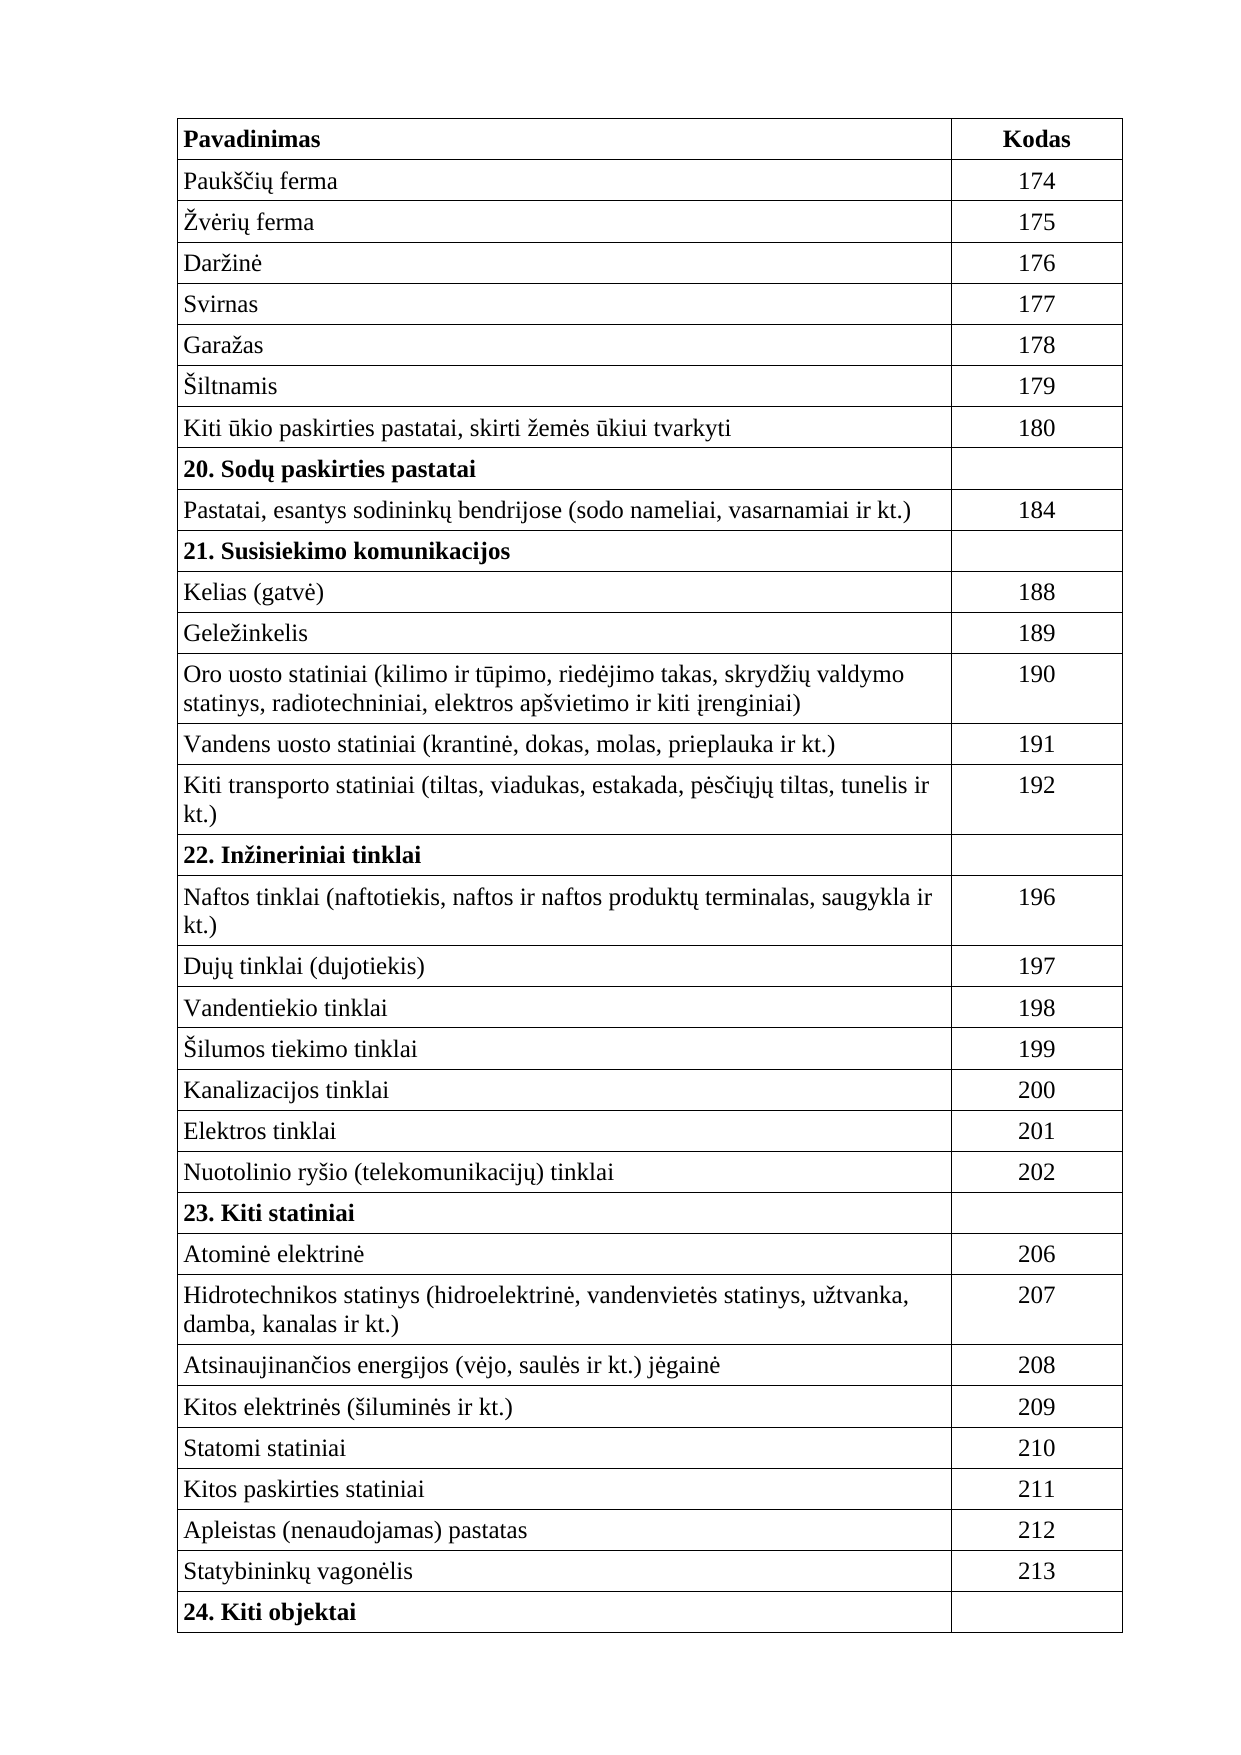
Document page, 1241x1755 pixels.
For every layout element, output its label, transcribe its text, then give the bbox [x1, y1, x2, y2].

table_cell Hidrotechnikos statinys (hidroelektrinė, vandenvietės statinys, užtvanka, damba, kanalas ir kt.) [178, 1275, 951, 1344]
table_cell 191 [952, 724, 1122, 764]
table_cell 189 [952, 613, 1122, 653]
table_cell Vandentiekio tinklai [178, 987, 951, 1027]
table_cell Kitos paskirties statiniai [178, 1469, 951, 1509]
table_cell 200 [952, 1070, 1122, 1109]
table_cell 197 [952, 946, 1122, 986]
table_cell 21. Susisiekimo komunikacijos [178, 531, 951, 571]
table_cell 198 [952, 987, 1122, 1027]
table_cell Apleistas (nenaudojamas) pastatas [178, 1510, 951, 1550]
table_cell 180 [952, 407, 1122, 447]
table_cell 175 [952, 201, 1122, 242]
table_cell 184 [952, 490, 1122, 529]
table_cell [952, 1592, 1122, 1632]
table_cell Šiltnamis [178, 366, 951, 406]
table_cell 188 [952, 572, 1122, 612]
table_cell Daržinė [178, 243, 951, 283]
table_cell Kelias (gatvė) [178, 572, 951, 612]
table_cell 209 [952, 1386, 1122, 1426]
table_cell Statybininkų vagonėlis [178, 1551, 951, 1591]
table_cell 20. Sodų paskirties pastatai [178, 448, 951, 488]
table_header Pavadinimas [178, 119, 951, 159]
table_cell [952, 835, 1122, 875]
table_cell Kanalizacijos tinklai [178, 1070, 951, 1109]
table_cell Žvėrių ferma [178, 201, 951, 242]
table_cell 196 [952, 876, 1122, 945]
table_cell 212 [952, 1510, 1122, 1550]
table_cell Garažas [178, 325, 951, 365]
table_cell Dujų tinklai (dujotiekis) [178, 946, 951, 986]
table_cell Atsinaujinančios energijos (vėjo, saulės ir kt.) jėgainė [178, 1345, 951, 1385]
table_cell Pastatai, esantys sodininkų bendrijose (sodo nameliai, vasarnamiai ir kt.) [178, 490, 951, 529]
table_cell Kiti transporto statiniai (tiltas, viadukas, estakada, pėsčiųjų tiltas, tunelis ir kt.) [178, 765, 951, 834]
table_cell Kiti ūkio paskirties pastatai, skirti žemės ūkiui tvarkyti [178, 407, 951, 447]
table_cell [952, 448, 1122, 488]
table_cell Atominė elektrinė [178, 1234, 951, 1274]
table_cell Šilumos tiekimo tinklai [178, 1028, 951, 1068]
table_cell 192 [952, 765, 1122, 834]
table_cell 213 [952, 1551, 1122, 1591]
table_cell Elektros tinklai [178, 1111, 951, 1151]
table_cell 207 [952, 1275, 1122, 1344]
table_cell [952, 531, 1122, 571]
table_cell Kitos elektrinės (šiluminės ir kt.) [178, 1386, 951, 1426]
table_cell Naftos tinklai (naftotiekis, naftos ir naftos produktų terminalas, saugykla ir kt.) [178, 876, 951, 945]
table_header Kodas [952, 119, 1122, 159]
table_cell Statomi statiniai [178, 1428, 951, 1467]
table_cell 176 [952, 243, 1122, 283]
table_cell Nuotolinio ryšio (telekomunikacijų) tinklai [178, 1152, 951, 1192]
table_cell Oro uosto statiniai (kilimo ir tūpimo, riedėjimo takas, skrydžių valdymo statinys, radiotechniniai, elektros apšvietimo ir kiti įrenginiai) [178, 654, 951, 723]
table_cell 24. Kiti objektai [178, 1592, 951, 1632]
table_cell Paukščių ferma [178, 160, 951, 200]
table_cell 211 [952, 1469, 1122, 1509]
table_cell Vandens uosto statiniai (krantinė, dokas, molas, prieplauka ir kt.) [178, 724, 951, 764]
table_cell Geležinkelis [178, 613, 951, 653]
table_cell 177 [952, 284, 1122, 324]
table_cell 210 [952, 1428, 1122, 1467]
table_cell 199 [952, 1028, 1122, 1068]
table_cell 174 [952, 160, 1122, 200]
table_cell [952, 1193, 1122, 1233]
table_cell 178 [952, 325, 1122, 365]
table_cell 190 [952, 654, 1122, 723]
table_cell 179 [952, 366, 1122, 406]
table_cell 23. Kiti statiniai [178, 1193, 951, 1233]
table_cell 208 [952, 1345, 1122, 1385]
table_cell 201 [952, 1111, 1122, 1151]
table_cell 22. Inžineriniai tinklai [178, 835, 951, 875]
table_cell 202 [952, 1152, 1122, 1192]
table_cell 206 [952, 1234, 1122, 1274]
table_cell Svirnas [178, 284, 951, 324]
